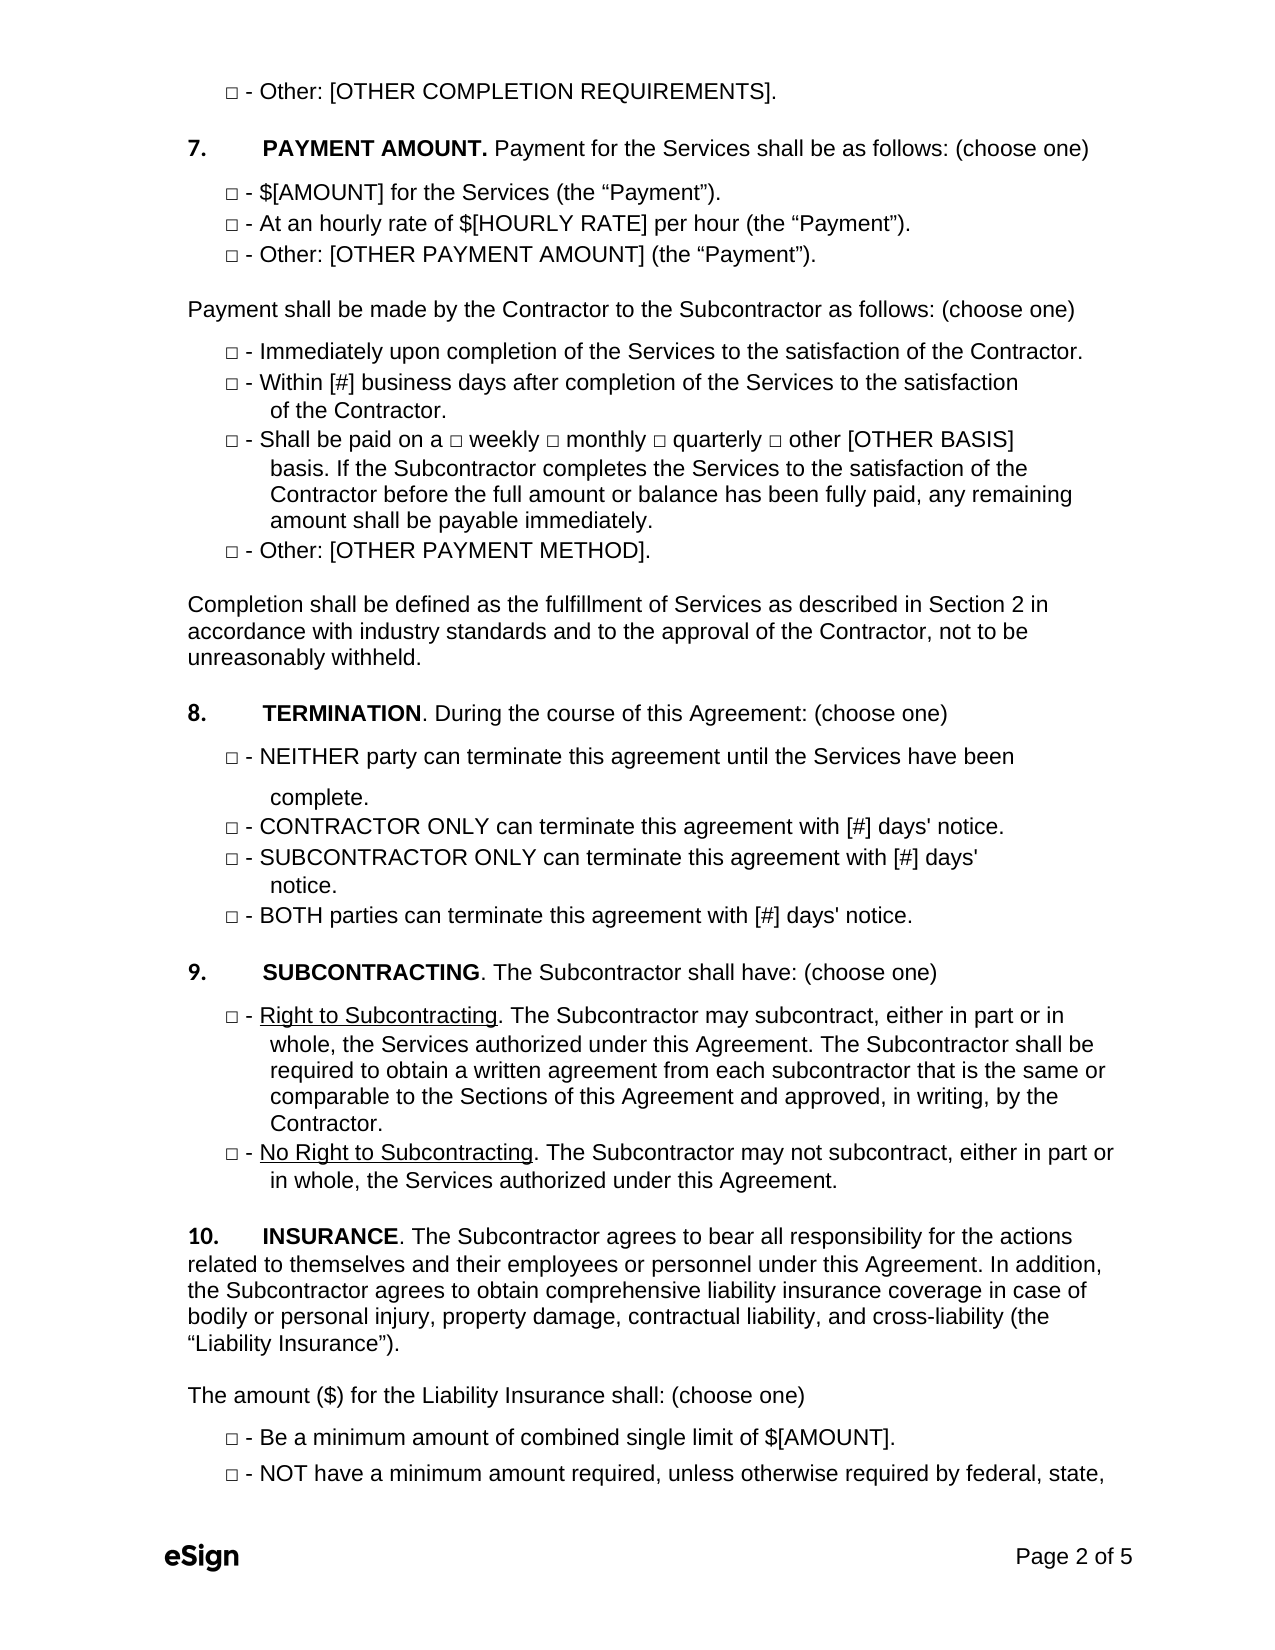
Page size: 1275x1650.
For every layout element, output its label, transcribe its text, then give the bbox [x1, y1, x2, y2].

text ☐ - No Right to Subcontracting. The Subcontractor may not subcontract, either in part or [225, 1136, 1125, 1167]
text Completion shall be defined as the fulfillment of Services as described in Section 2 in accordance with industry standards and to the approval of the Contractor, not to be unreasonably withheld. [187, 591, 1125, 670]
text ☐ - Other: [OTHER PAYMENT METHOD]. [225, 534, 1125, 565]
text ☐ - Shall be paid on a ☐ weekly ☐ monthly ☐ quarterly ☐ other [OTHER BASIS] [225, 423, 1125, 455]
list complete. [270, 783, 1125, 810]
text in whole, the Services authorized under this Agreement. [270, 1167, 1125, 1220]
text ☐ - Other: [OTHER COMPLETION REQUIREMENTS]. [225, 75, 1125, 106]
text notice. [270, 872, 1125, 899]
text ☐ - Within [#] business days after completion of the Services to the satisfaction [225, 366, 1125, 397]
list ☐ - Right to Subcontracting. The Subcontractor may subcontract, either in part or in [225, 999, 1125, 1031]
list SUBCONTRACTING. The Subcontractor shall have: (choose one) [187, 956, 1125, 987]
text ☐ - Be a minimum amount of combined single limit of $[AMOUNT]. [225, 1421, 1125, 1452]
text Payment shall be made by the Contractor to the Subcontractor as follows: (choose one) [187, 296, 1125, 322]
list INSURANCE. The Subcontractor agrees to bear all responsibility for the actions related to themselves and their employees or personnel under this Agreement. In addition, the Subcontractor agrees to obtain comprehensive liability insurance coverage in case of bodily or personal injury, property damage, contractual liability, and cross-liability (the “Liability Insurance”). [187, 1220, 1125, 1356]
text ☐ - CONTRACTOR ONLY can terminate this agreement with [#] days' notice. [225, 810, 1125, 841]
text of the Contractor. [270, 397, 1125, 423]
text ☐ - Other: [OTHER PAYMENT AMOUNT] (the “Payment”). [225, 238, 1125, 269]
list whole, the Services authorized under this Agreement. The Subcontractor shall be required to obtain a written agreement from each subcontractor that is the same or comparable to the Sections of this Agreement and approved, in writing, by the Contractor. [270, 1031, 1125, 1136]
list PAYMENT AMOUNT. Payment for the Services shall be as follows: (choose one) [187, 133, 1125, 163]
list ☐ - NEITHER party can terminate this agreement until the Services have been [225, 740, 1125, 771]
text ☐ - BOTH parties can terminate this agreement with [#] days' notice. [225, 899, 1125, 930]
list TERMINATION. During the course of this Agreement: (choose one) [187, 697, 1125, 727]
list The amount ($) for the Liability Insurance shall: (choose one) [187, 1382, 1125, 1409]
text ☐ - SUBCONTRACTOR ONLY can terminate this agreement with [#] days' [225, 841, 1125, 872]
text basis. If the Subcontractor completes the Services to the satisfaction of the Contractor before the full amount or balance has been fully paid, any remaining amount shall be payable immediately. [270, 455, 1125, 534]
text ☐ - At an hourly rate of $[HOURLY RATE] per hour (the “Payment”). [225, 207, 1125, 238]
text ☐ - $[AMOUNT] for the Services (the “Payment”). [225, 176, 1125, 207]
text ☐ - NOT have a minimum amount required, unless otherwise required by federal, state, [225, 1457, 1125, 1488]
text ☐ - Immediately upon completion of the Services to the satisfaction of the Contractor. [225, 334, 1125, 366]
